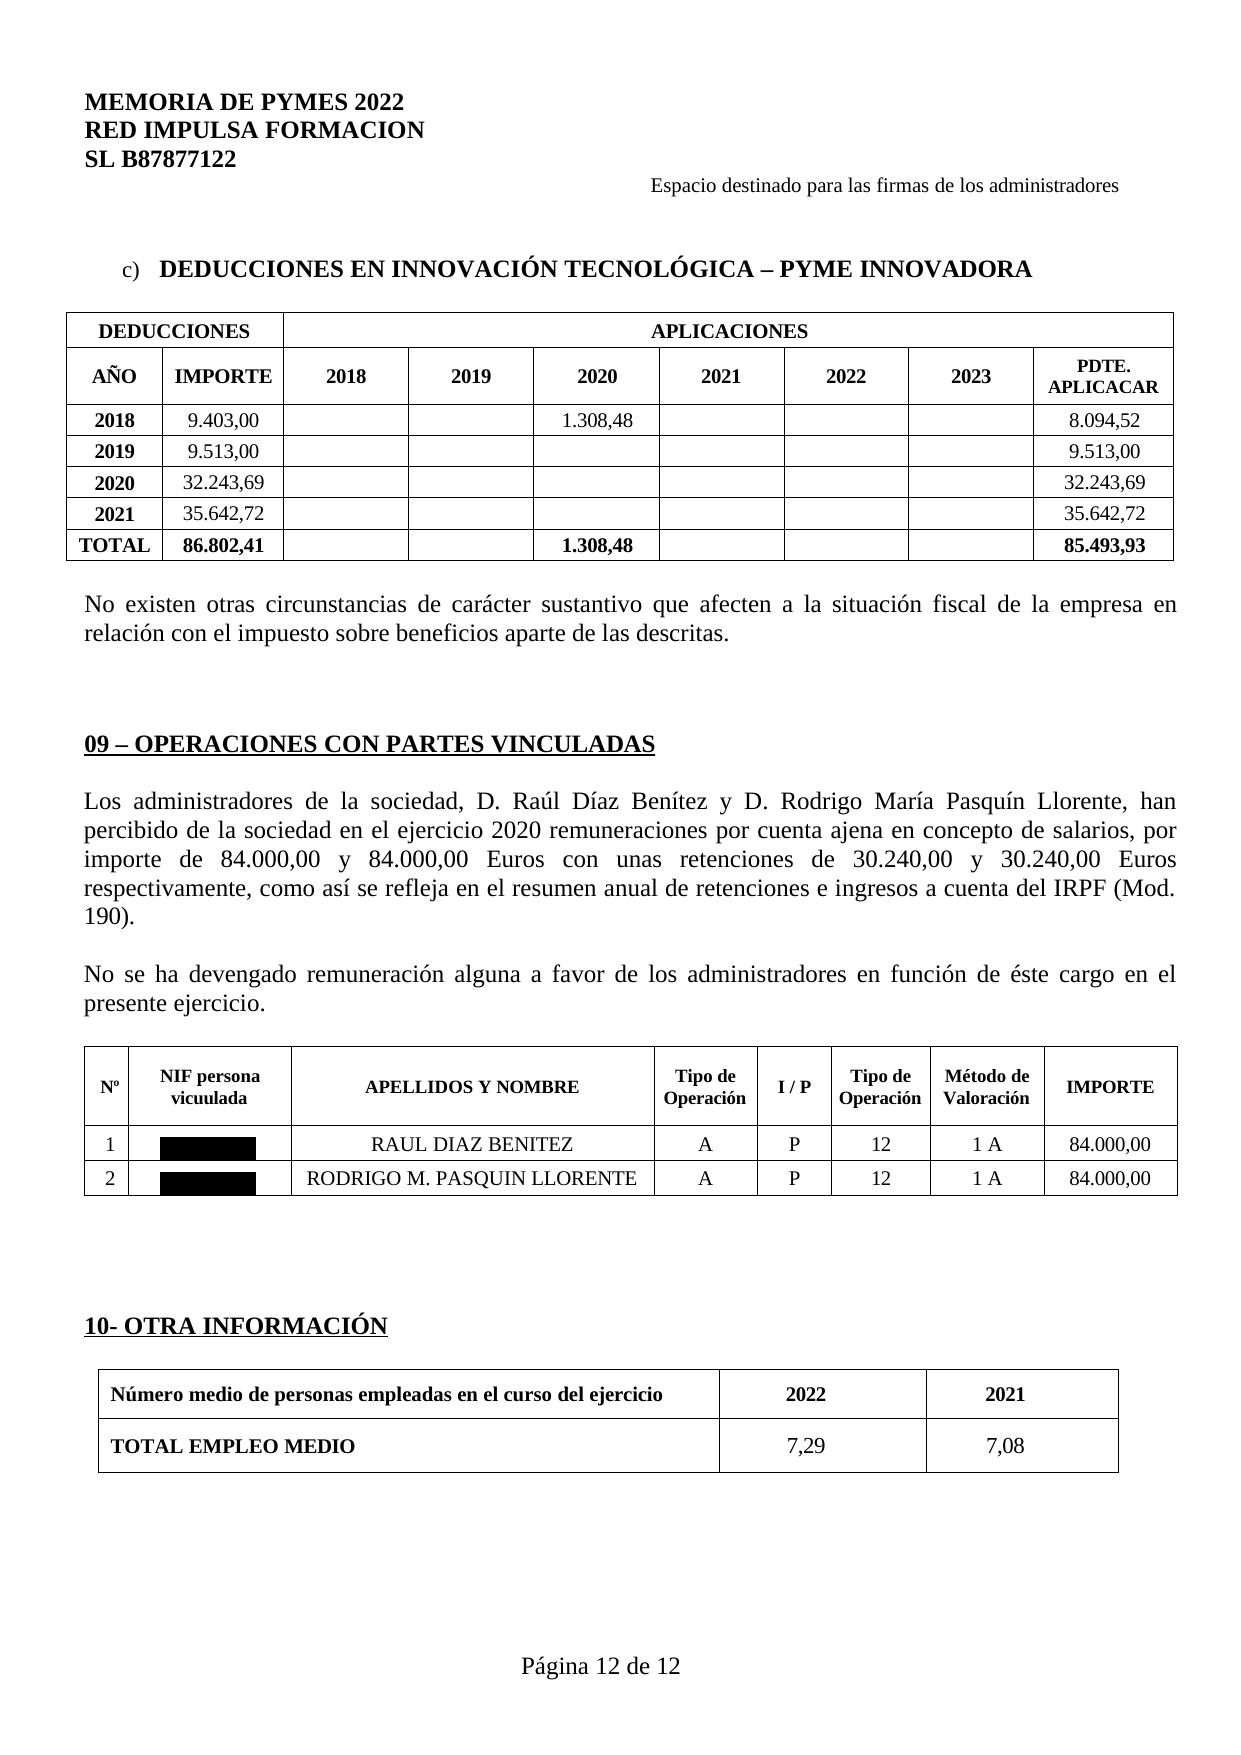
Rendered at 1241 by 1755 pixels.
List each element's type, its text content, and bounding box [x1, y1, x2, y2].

table_cell [534, 467, 659, 497]
table_cell [284, 530, 408, 560]
table_cell [909, 530, 1033, 560]
table_cell [284, 436, 408, 466]
table_cell [660, 405, 784, 435]
table_cell [409, 436, 533, 466]
table_cell 2018 [284, 348, 408, 403]
table_cell [909, 467, 1033, 497]
table_cell AÑO [67, 348, 162, 403]
text No existen otras circunstancias de carácter sustantivo que afecten a la situación fiscal de la empresa en relación con el impuesto sobre beneficios aparte de las descritas. [84, 589, 1203, 646]
table_header IMPORTE [1045, 1047, 1177, 1125]
table_cell 12 [832, 1161, 930, 1195]
table_header NIF persona vicuulada [129, 1047, 291, 1125]
table_cell 1 [85, 1126, 128, 1160]
table_cell [909, 436, 1033, 466]
table_cell 9.513,00 [163, 436, 283, 466]
table_cell TOTAL [67, 530, 162, 560]
table_cell 85.493,93 [1034, 530, 1173, 560]
table_header I / P [758, 1047, 831, 1125]
table_cell [284, 498, 408, 528]
table_cell 2022 [785, 348, 908, 403]
table_cell 84.000,00 [1045, 1161, 1177, 1195]
table_cell [660, 498, 784, 528]
table_cell 1.308,48 [534, 530, 659, 560]
table_cell 35.642,72 [163, 498, 283, 528]
table_cell [909, 498, 1033, 528]
table_cell [256, 1172, 291, 1195]
table_cell [129, 1126, 291, 1137]
table_cell 2019 [67, 436, 162, 466]
table_cell [284, 405, 408, 435]
table_cell TOTAL EMPLEO MEDIO [99, 1419, 719, 1472]
text Los administradores de la sociedad, D. Raúl Díaz Benítez y D. Rodrigo María Pasquín Llorente, han percibido de la sociedad en el ejercicio 2020 remuneraciones por cuenta ajena en concepto de salarios, por importe de 84.000,00 y 84.000,00 Euros con unas retenciones de 30.240,00 y 30.240,00 Euros respectivamente, como así se refleja en el resumen anual de retenciones e ingresos a cuenta del IRPF (Mod. 190). [84, 786, 1178, 930]
table_cell 2021 [660, 348, 784, 403]
table_header Tipo de Operación [655, 1047, 757, 1125]
table_cell 32.243,69 [163, 467, 283, 497]
table_cell A [655, 1161, 757, 1195]
table_header Tipo de Operación [832, 1047, 930, 1125]
table_cell A [655, 1126, 757, 1160]
table_cell [534, 498, 659, 528]
table_cell [660, 436, 784, 466]
table_cell RAUL DIAZ BENITEZ [292, 1126, 654, 1160]
table_cell [409, 498, 533, 528]
table_cell [409, 530, 533, 560]
table_header 2021 [927, 1370, 1118, 1418]
table_cell 9.403,00 [163, 405, 283, 435]
table_cell [785, 405, 908, 435]
table_cell [129, 1172, 160, 1195]
table_cell [129, 1161, 291, 1172]
table_cell [660, 530, 784, 560]
table_cell 2021 [67, 498, 162, 528]
table_header APLICACIONES [284, 313, 1173, 347]
text 10- OTRA INFORMACIÓN [84, 1311, 1203, 1340]
table_cell 2019 [409, 348, 533, 403]
table_cell 7,08 [927, 1419, 1118, 1472]
table_cell 2020 [534, 348, 659, 403]
table_cell 7,29 [720, 1419, 926, 1472]
table_header DEDUCCIONES [67, 313, 283, 347]
table_cell [534, 436, 659, 466]
table_header Número medio de personas empleadas en el curso del ejercicio [99, 1370, 719, 1418]
table_cell [785, 467, 908, 497]
table_cell [160, 1172, 256, 1195]
table_cell 2018 [67, 405, 162, 435]
table_header Nº [85, 1047, 128, 1125]
table_cell [409, 467, 533, 497]
table_cell [129, 1137, 160, 1160]
table_cell 9.513,00 [1034, 436, 1173, 466]
list ​– OPERACIONES CON PARTES VINCULADAS [84, 729, 1203, 758]
table_cell [909, 405, 1033, 435]
table_cell [160, 1137, 256, 1160]
table_cell 1.308,48 [534, 405, 659, 435]
table_cell 1 A [931, 1126, 1044, 1160]
table_cell IMPORTE [163, 348, 283, 403]
table_cell [785, 436, 908, 466]
table_cell RODRIGO M. PASQUIN LLORENTE [292, 1161, 654, 1195]
table_cell 12 [832, 1126, 930, 1160]
table_header APELLIDOS Y NOMBRE [292, 1047, 654, 1125]
table_cell 84.000,00 [1045, 1126, 1177, 1160]
table_header 2022 [720, 1370, 926, 1418]
table_cell 32.243,69 [1034, 467, 1173, 497]
table_cell P [758, 1161, 831, 1195]
table_cell 2 [85, 1161, 128, 1195]
text No se ha devengado remuneración alguna a favor de los administradores en función de éste cargo en el presente ejercicio. [84, 959, 1177, 1016]
table_cell [284, 467, 408, 497]
table_cell 1 A [931, 1161, 1044, 1195]
table_cell [785, 530, 908, 560]
table_cell P [758, 1126, 831, 1160]
table_cell 35.642,72 [1034, 498, 1173, 528]
table_cell [256, 1137, 291, 1160]
table_cell [785, 498, 908, 528]
table_cell 8.094,52 [1034, 405, 1173, 435]
table_cell PDTE. APLICACAR [1034, 348, 1173, 403]
table_cell 2020 [67, 467, 162, 497]
table_cell [660, 467, 784, 497]
list DEDUCCIONES EN INNOVACIÓN TECNOLÓGICA – PYME INNOVADORA [122, 254, 1203, 283]
table_cell [409, 405, 533, 435]
table_header Método de Valoración [931, 1047, 1044, 1125]
table_cell 2023 [909, 348, 1033, 403]
table_cell 86.802,41 [163, 530, 283, 560]
